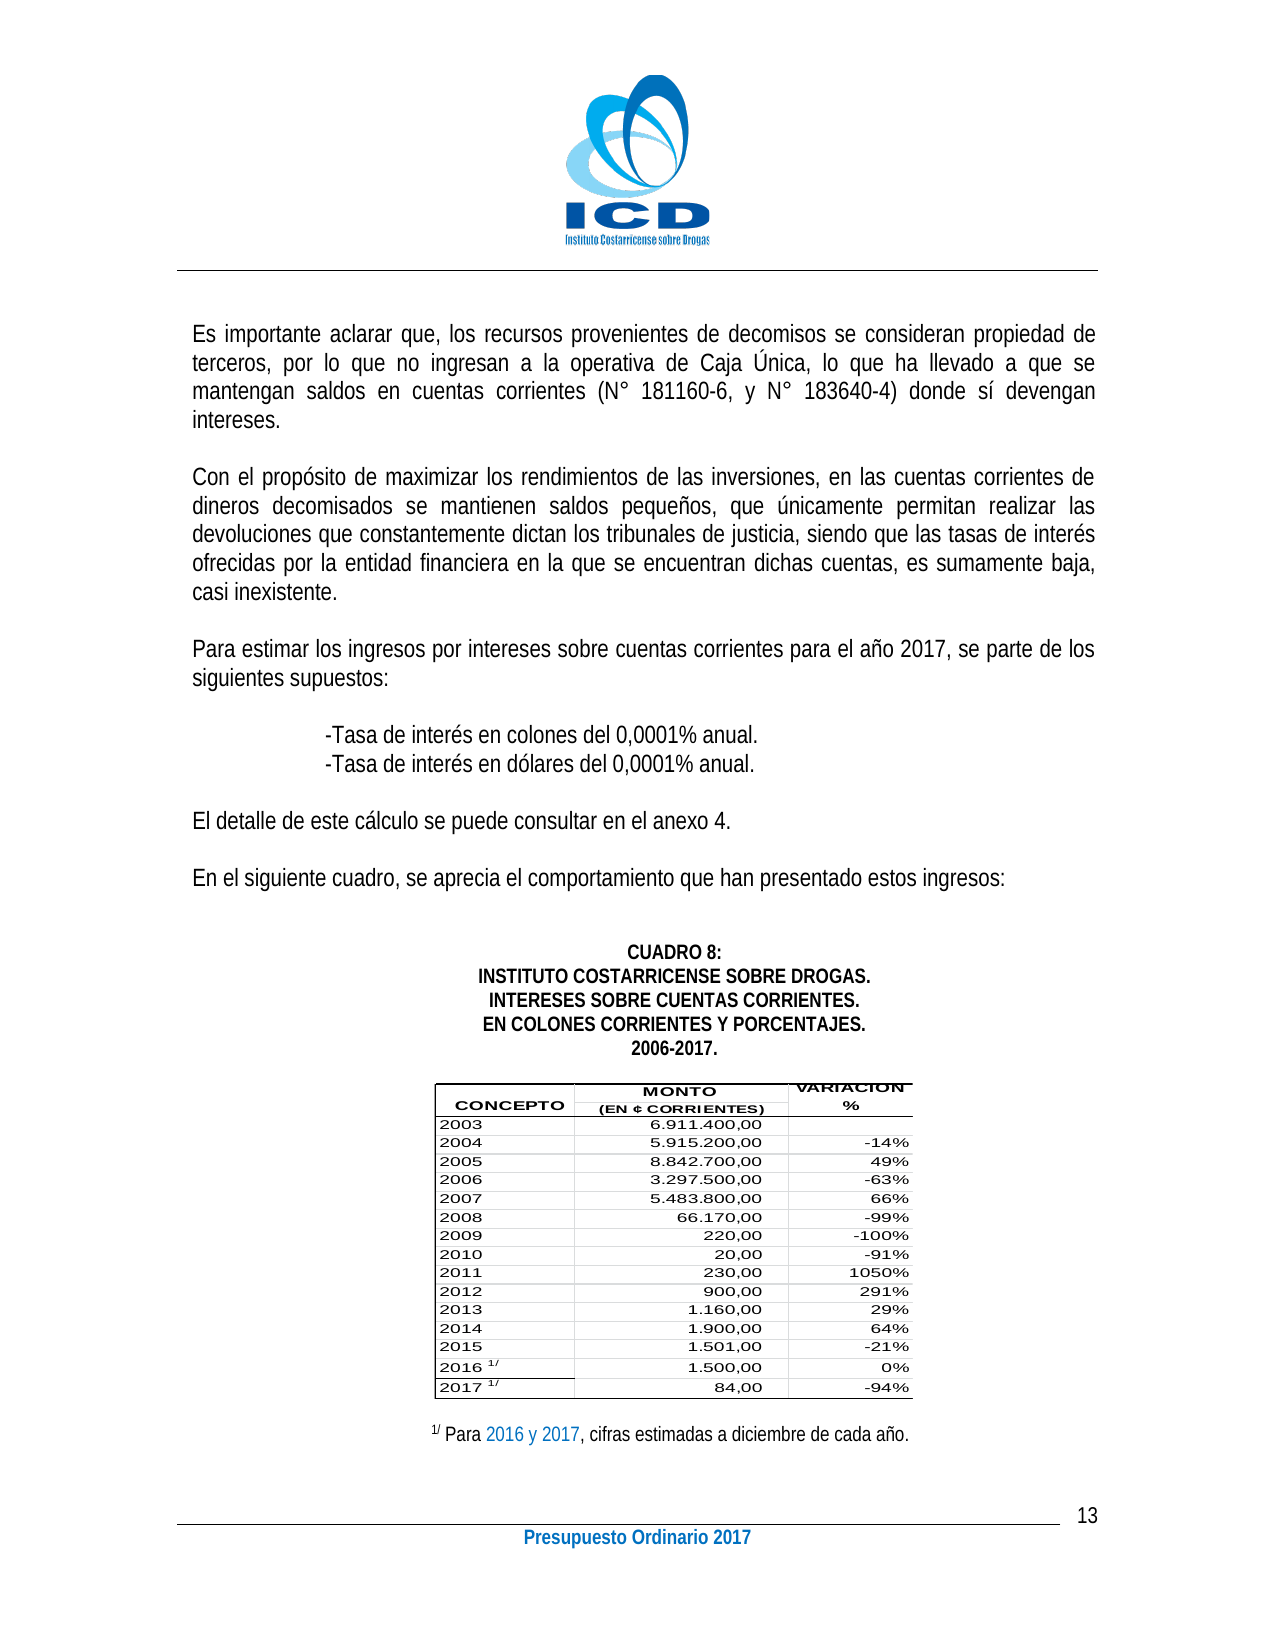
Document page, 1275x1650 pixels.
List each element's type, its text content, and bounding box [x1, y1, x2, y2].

text Con el propósito de maximizar los rendimientos de las inversiones, en las cuentas corrientes de dineros decomisados se mantienen saldos pequeños, que únicamente permitan realizar las devoluciones que constantemente dictan los tribunales de justicia, siendo que las tasas de interés ofrecidas por la entidad financiera en la que se encuentran dichas cuentas, es sumamente baja, casi inexistente. [192, 462, 1098, 605]
text INSTITUTO COSTARRICENSE SOBRE DROGAS. [251, 964, 1098, 988]
text EN COLONES CORRIENTES Y PORCENTAJES. [251, 1012, 1098, 1036]
text En el siguiente cuadro, se aprecia el comportamiento que han presentado estos ingresos: [192, 863, 1098, 892]
text -Tasa de interés en colones del 0,0001% anual. [325, 720, 1098, 749]
text Es importante aclarar que, los recursos provenientes de decomisos se consideran propiedad de terceros, por lo que no ingresan a la operativa de Caja Única, lo que ha llevado a que se mantengan saldos en cuentas corrientes (N° 181160-6, y N° 183640-4) donde sí devengan intereses. [192, 319, 1098, 433]
text Para estimar los ingresos por intereses sobre cuentas corrientes para el año 2017, se parte de los siguientes supuestos: [192, 634, 1098, 691]
text INTERESES SOBRE CUENTAS CORRIENTES. [251, 988, 1098, 1012]
text El detalle de este cálculo se puede consultar en el anexo 4. [192, 806, 1098, 834]
text 2006-2017. [251, 1036, 1098, 1059]
text 1/ Para 2016 y 2017, cifras estimadas a diciembre de cada año. [431, 1422, 924, 1446]
text -Tasa de interés en dólares del 0,0001% anual. [325, 749, 1098, 777]
text CUADRO 8: [251, 940, 1098, 964]
